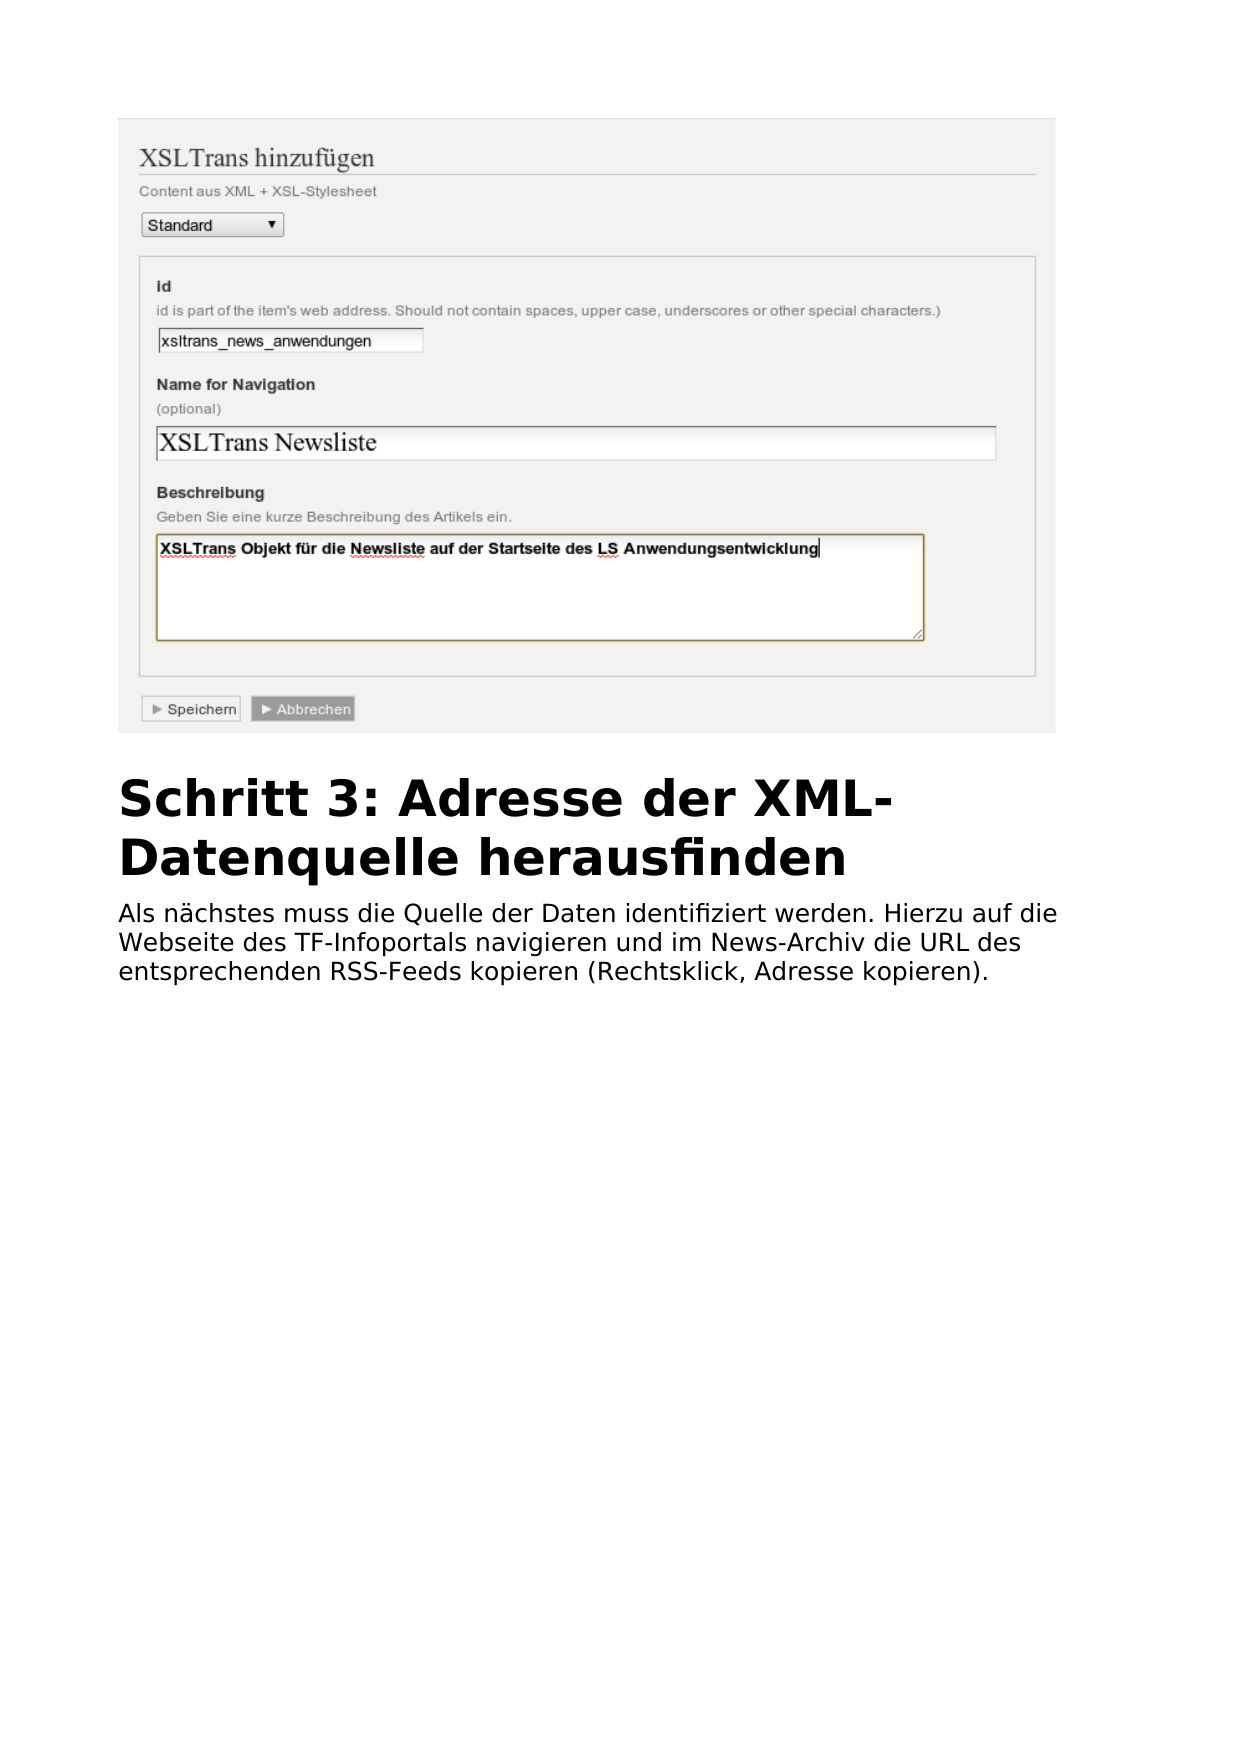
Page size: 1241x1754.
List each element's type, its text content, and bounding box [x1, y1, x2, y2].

subtitle Schritt 3: Adresse der XML-Datenquelle herausfinden [118, 770, 1122, 887]
picture [118, 118, 1056, 733]
text Als nächstes muss die Quelle der Daten identifiziert werden. Hierzu auf die Webseite des TF-Infoportals navigieren und im News-Archiv die URL des entsprechenden RSS-Feeds kopieren (Rechtsklick, Adresse kopieren). [118, 899, 1122, 987]
